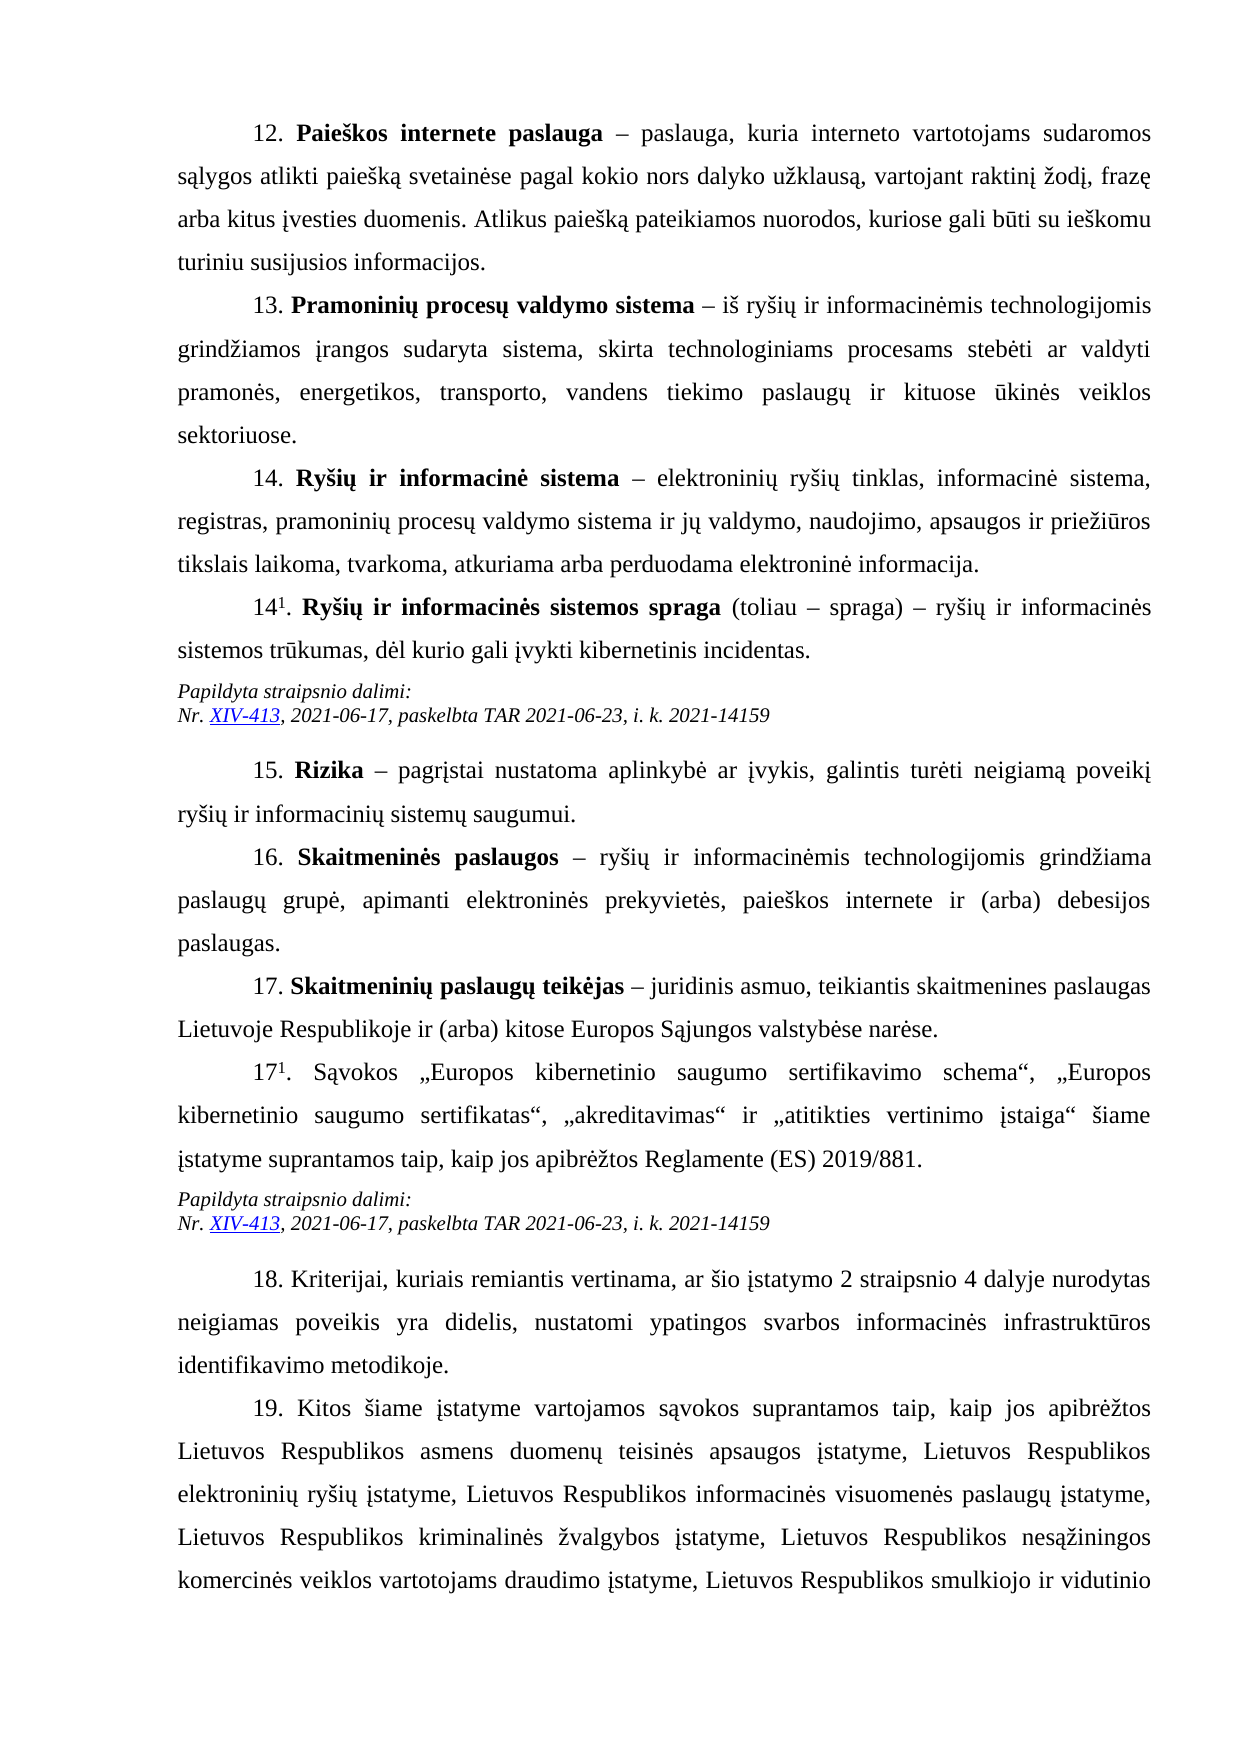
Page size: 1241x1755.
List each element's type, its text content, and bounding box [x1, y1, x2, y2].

text 17. Skaitmeninių paslaugų teikėjas – juridinis asmuo, teikiantis skaitmenines paslaugas Lietuvoje Respublikoje ir (arba) kitose Europos Sąjungos valstybėse narėse. [177, 971, 1152, 1043]
text 12. Paieškos internete paslauga – paslauga, kuria interneto vartotojams sudaromos sąlygos atlikti paiešką svetainėse pagal kokio nors dalyko užklausą, vartojant raktinį žodį, frazę arba kitus įvesties duomenis. Atlikus paiešką pateikiamos nuorodos, kuriose gali būti su ieškomu turiniu susijusios informacijos. [177, 118, 1152, 276]
text Nr. XIV-413, 2021-06-17, paskelbta TAR 2021-06-23, i. k. 2021-14159 [177, 703, 1152, 727]
text 16. Skaitmeninės paslaugos – ryšių ir informacinėmis technologijomis grindžiama paslaugų grupė, apimanti elektroninės prekyvietės, paieškos internete ir (arba) debesijos paslaugas. [177, 842, 1152, 957]
text 18. Kriterijai, kuriais remiantis vertinama, ar šio įstatymo 2 straipsnio 4 dalyje nurodytas neigiamas poveikis yra didelis, nustatomi ypatingos svarbos informacinės infrastruktūros identifikavimo metodikoje. [177, 1264, 1152, 1379]
text 15. Rizika – pagrįstai nustatoma aplinkybė ar įvykis, galintis turėti neigiamą poveikį ryšių ir informacinių sistemų saugumui. [177, 756, 1152, 827]
text 141. Ryšių ir informacinės sistemos spraga (toliau – spraga) – ryšių ir informacinės sistemos trūkumas, dėl kurio gali įvykti kibernetinis incidentas. [177, 592, 1152, 664]
text Papildyta straipsnio dalimi: [177, 1187, 1152, 1211]
text 13. Pramoninių procesų valdymo sistema – iš ryšių ir informacinėmis technologijomis grindžiamos įrangos sudaryta sistema, skirta technologiniams procesams stebėti ar valdyti pramonės, energetikos, transporto, vandens tiekimo paslaugų ir kituose ūkinės veiklos sektoriuose. [177, 291, 1152, 449]
text 171. Sąvokos „Europos kibernetinio saugumo sertifikavimo schema“, „Europos kibernetinio saugumo sertifikatas“, „akreditavimas“ ir „atitikties vertinimo įstaiga“ šiame įstatyme suprantamos taip, kaip jos apibrėžtos Reglamente (ES) 2019/881. [177, 1057, 1152, 1172]
text Papildyta straipsnio dalimi: [177, 679, 1152, 703]
text Nr. XIV-413, 2021-06-17, paskelbta TAR 2021-06-23, i. k. 2021-14159 [177, 1211, 1152, 1235]
text 14. Ryšių ir informacinė sistema – elektroninių ryšių tinklas, informacinė sistema, registras, pramoninių procesų valdymo sistema ir jų valdymo, naudojimo, apsaugos ir priežiūros tikslais laikoma, tvarkoma, atkuriama arba perduodama elektroninė informacija. [177, 463, 1152, 578]
text 19. Kitos šiame įstatyme vartojamos sąvokos suprantamos taip, kaip jos apibrėžtos Lietuvos Respublikos asmens duomenų teisinės apsaugos įstatyme, Lietuvos Respublikos elektroninių ryšių įstatyme, Lietuvos Respublikos informacinės visuomenės paslaugų įstatyme, Lietuvos Respublikos kriminalinės žvalgybos įstatyme, Lietuvos Respublikos nesąžiningos komercinės veiklos vartotojams draudimo įstatyme, Lietuvos Respublikos smulkiojo ir vidutinio [177, 1393, 1152, 1594]
